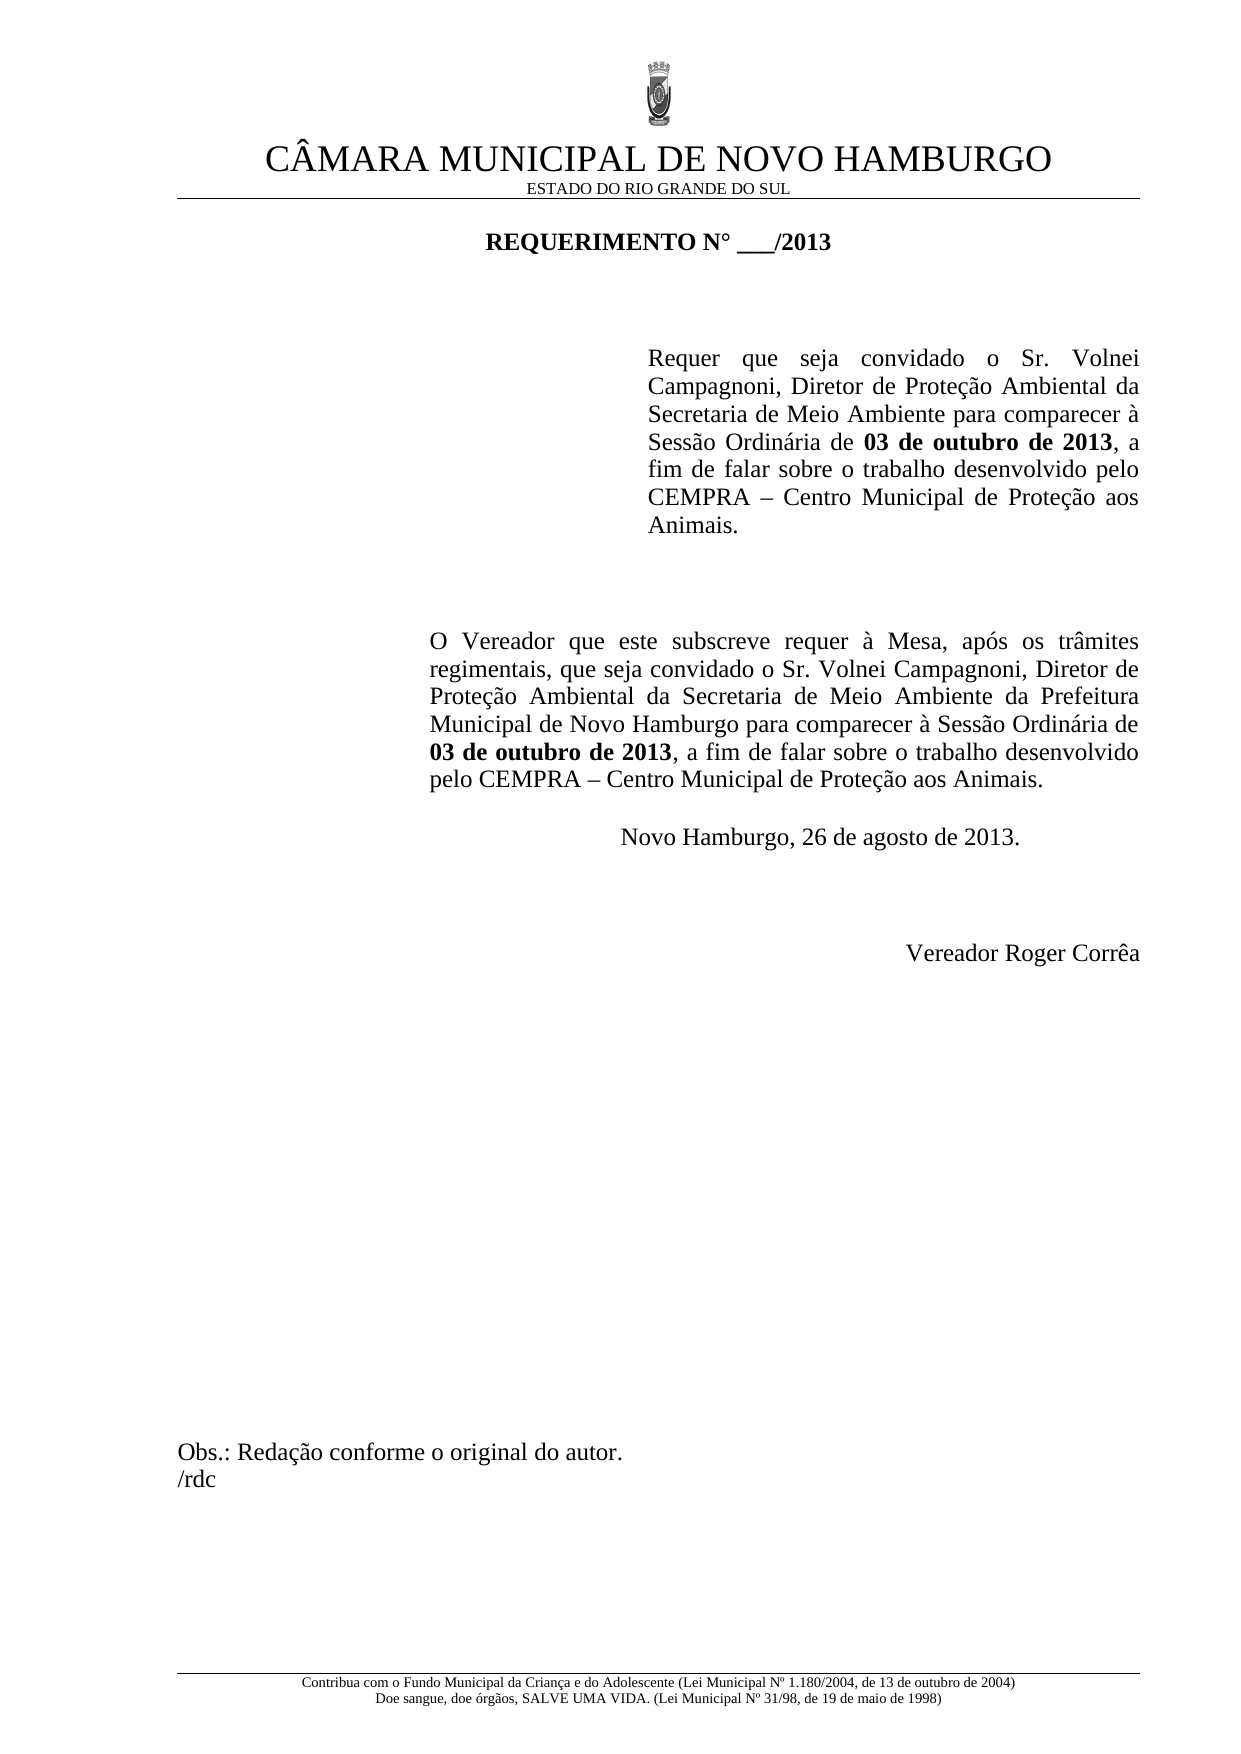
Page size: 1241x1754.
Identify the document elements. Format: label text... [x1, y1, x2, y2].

text /rdc [177, 1466, 1140, 1493]
text Requer que seja convidado o Sr. Volnei Campagnoni, Diretor de Proteção Ambiental da Secretaria de Meio Ambiente para comparecer à Sessão Ordinária de 03 de outubro de 2013, a fim de falar sobre o trabalho desenvolvido pelo CEMPRA – Centro Municipal de Proteção aos Animais. [648, 344, 1140, 538]
title REQUERIMENTO N° ___/2013 [177, 228, 1140, 256]
text Obs.: Redação conforme o original do autor. [177, 1438, 1140, 1466]
text Vereador Roger Corrêa [177, 939, 1140, 967]
text Novo Hamburgo, 26 de agosto de 2013. [177, 823, 1140, 851]
list O Vereador que este subscreve requer à Mesa, após os trâmites regimentais, que seja convidado o Sr. Volnei Campagnoni, Diretor de Proteção Ambiental da Secretaria de Meio Ambiente da Prefeitura Municipal de Novo Hamburgo para comparecer à Sessão Ordinária de 03 de outubro de 2013, a fim de falar sobre o trabalho desenvolvido pelo CEMPRA – Centro Municipal de Proteção aos Animais. [392, 627, 1140, 793]
